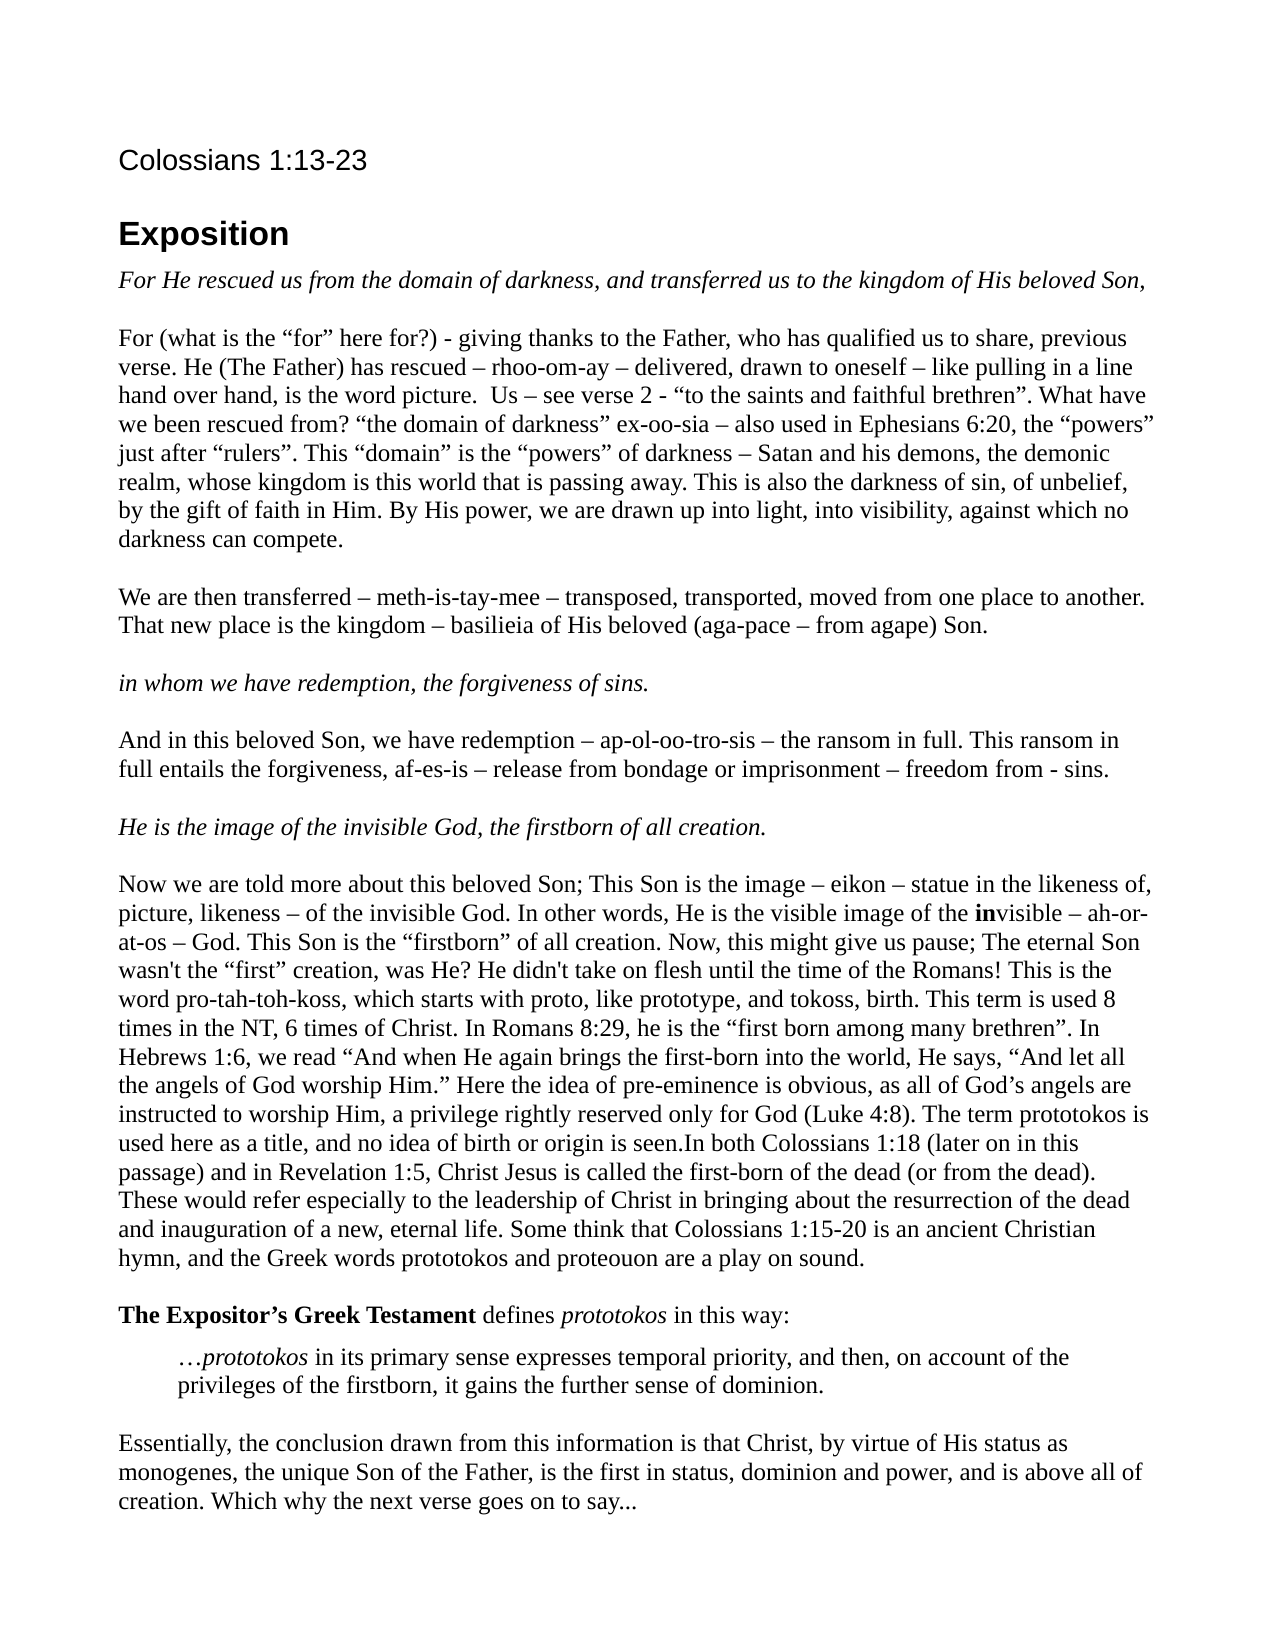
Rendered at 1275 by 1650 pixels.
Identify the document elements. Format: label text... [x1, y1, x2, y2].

text For He rescued us from the domain of darkness, and transferred us to the kingdom of His beloved Son, [118, 265, 1157, 294]
text Essentially, the conclusion drawn from this information is that Christ, by virtue of His status as monogenes, the unique Son of the Father, is the first in status, dominion and power, and is above all of creation. Which why the next verse goes on to say... [118, 1428, 1157, 1515]
text For (what is the “for” here for?) - giving thanks to the Father, who has qualified us to share, previous verse. He (The Father) has rescued – rhoo-om-ay – delivered, drawn to oneself – like pulling in a line hand over hand, is the word picture. Us – see verse 2 - “to the saints and faithful brethren”. What have we been rescued from? “the domain of darkness” ex-oo-sia – also used in Ephesians 6:20, the “powers” just after “rulers”. This “domain” is the “powers” of darkness – Satan and his demons, the demonic realm, whose kingdom is this world that is passing away. This is also the darkness of sin, of unbelief, by the gift of faith in Him. By His power, we are drawn up into light, into visibility, against which no darkness can compete. [118, 323, 1157, 553]
text And in this beloved Son, we have redemption – ap-ol-oo-tro-sis – the ransom in full. This ransom in full entails the forgiveness, af-es-is – release from bondage or imprisonment – freedom from - sins. [118, 725, 1157, 783]
text He is the image of the invisible God, the firstborn of all creation. [118, 812, 1157, 840]
text Now we are told more about this beloved Son; This Son is the image – eikon – statue in the likeness of, picture, likeness – of the invisible God. In other words, He is the visible image of the invisible – ah-or-at-os – God. This Son is the “firstborn” of all creation. Now, this might give us pause; The eternal Son wasn't the “first” creation, was He? He didn't take on flesh until the time of the Romans! This is the word pro-tah-toh-koss, which starts with proto, like prototype, and tokoss, birth. This term is used 8 times in the NT, 6 times of Christ. In Romans 8:29, he is the “first born among many brethren”. In Hebrews 1:6, we read “And when He again brings the first-born into the world, He says, “And let all the angels of God worship Him.” Here the idea of pre-eminence is obvious, as all of God’s angels are instructed to worship Him, a privilege rightly reserved only for God (Luke 4:8). The term prototokos is used here as a title, and no idea of birth or origin is seen.In both Colossians 1:18 (later on in this passage) and in Revelation 1:5, Christ Jesus is called the first-born of the dead (or from the dead). These would refer especially to the leadership of Christ in bringing about the resurrection of the dead and inauguration of a new, eternal life. Some think that Colossians 1:15-20 is an ancient Christian hymn, and the Greek words prototokos and proteouon are a play on sound. [118, 869, 1157, 1272]
text …prototokos in its primary sense expresses temporal priority, and then, on account of the privileges of the firstborn, it gains the further sense of dominion. [177, 1342, 1098, 1399]
text The Expositor’s Greek Testament defines prototokos in this way: [118, 1300, 1157, 1329]
subtitle Exposition [118, 214, 1157, 253]
text We are then transferred – meth-is-tay-mee – transposed, transported, moved from one place to another. That new place is the kingdom – basilieia of His beloved (aga-pace – from agape) Son. [118, 582, 1157, 639]
text in whom we have redemption, the forgiveness of sins. [118, 668, 1157, 697]
subtitle Colossians 1:13-23 [118, 143, 1157, 177]
